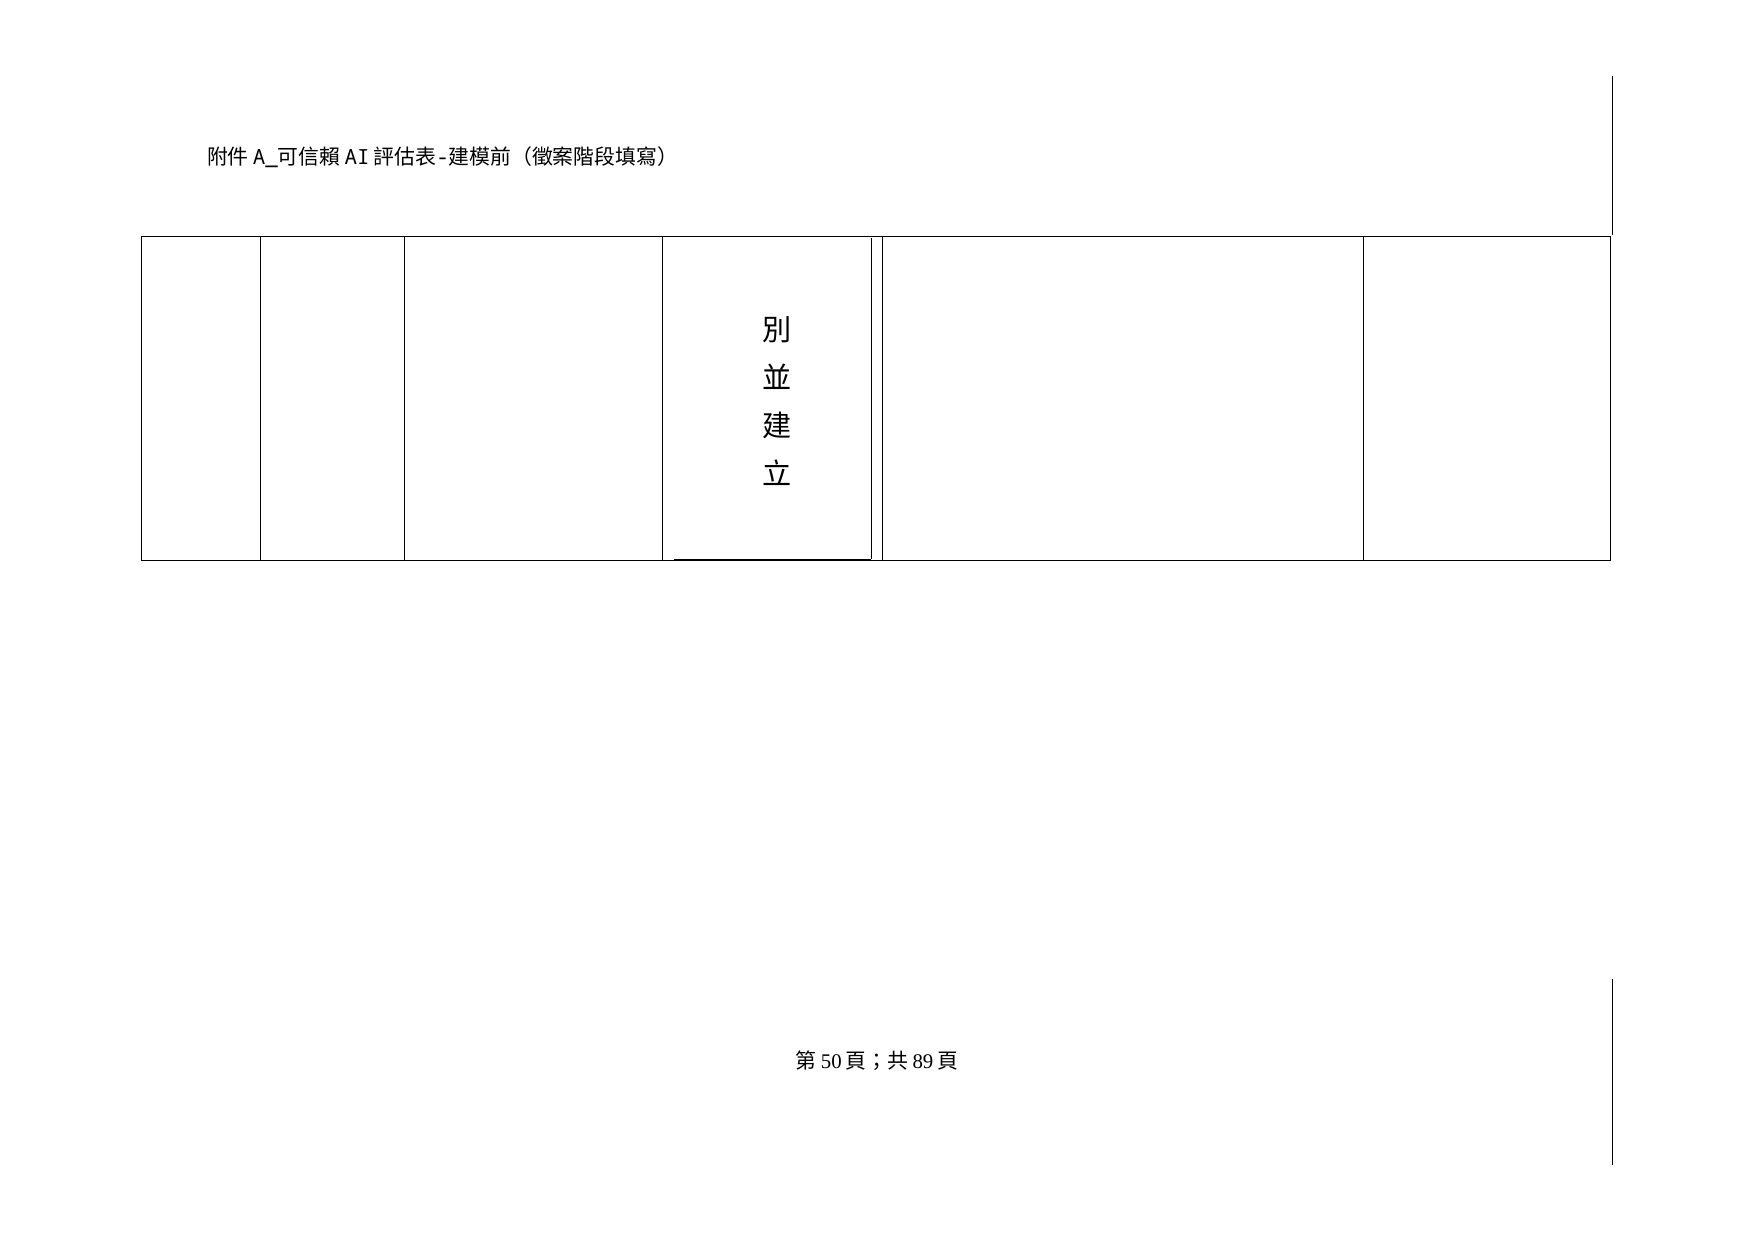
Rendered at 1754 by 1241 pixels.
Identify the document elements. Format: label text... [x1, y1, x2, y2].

table_cell 低度：未識別 中度：已識別 高度：已識別並建立程序化識別機制(SOP) [871, 237, 882, 559]
table_cell 低度：未識別 中度：已識別 高度：已識別並建立程序化識別機制(SOP) [663, 237, 673, 559]
table_cell [142, 237, 260, 559]
table_cell 低度：未識別 中度：已識別 高度：已識別並建立程序化識別機制(SOP) [674, 238, 870, 558]
table_cell [1364, 237, 1610, 559]
table_cell [883, 237, 1363, 559]
table_cell [261, 237, 404, 559]
table_cell [405, 237, 662, 559]
